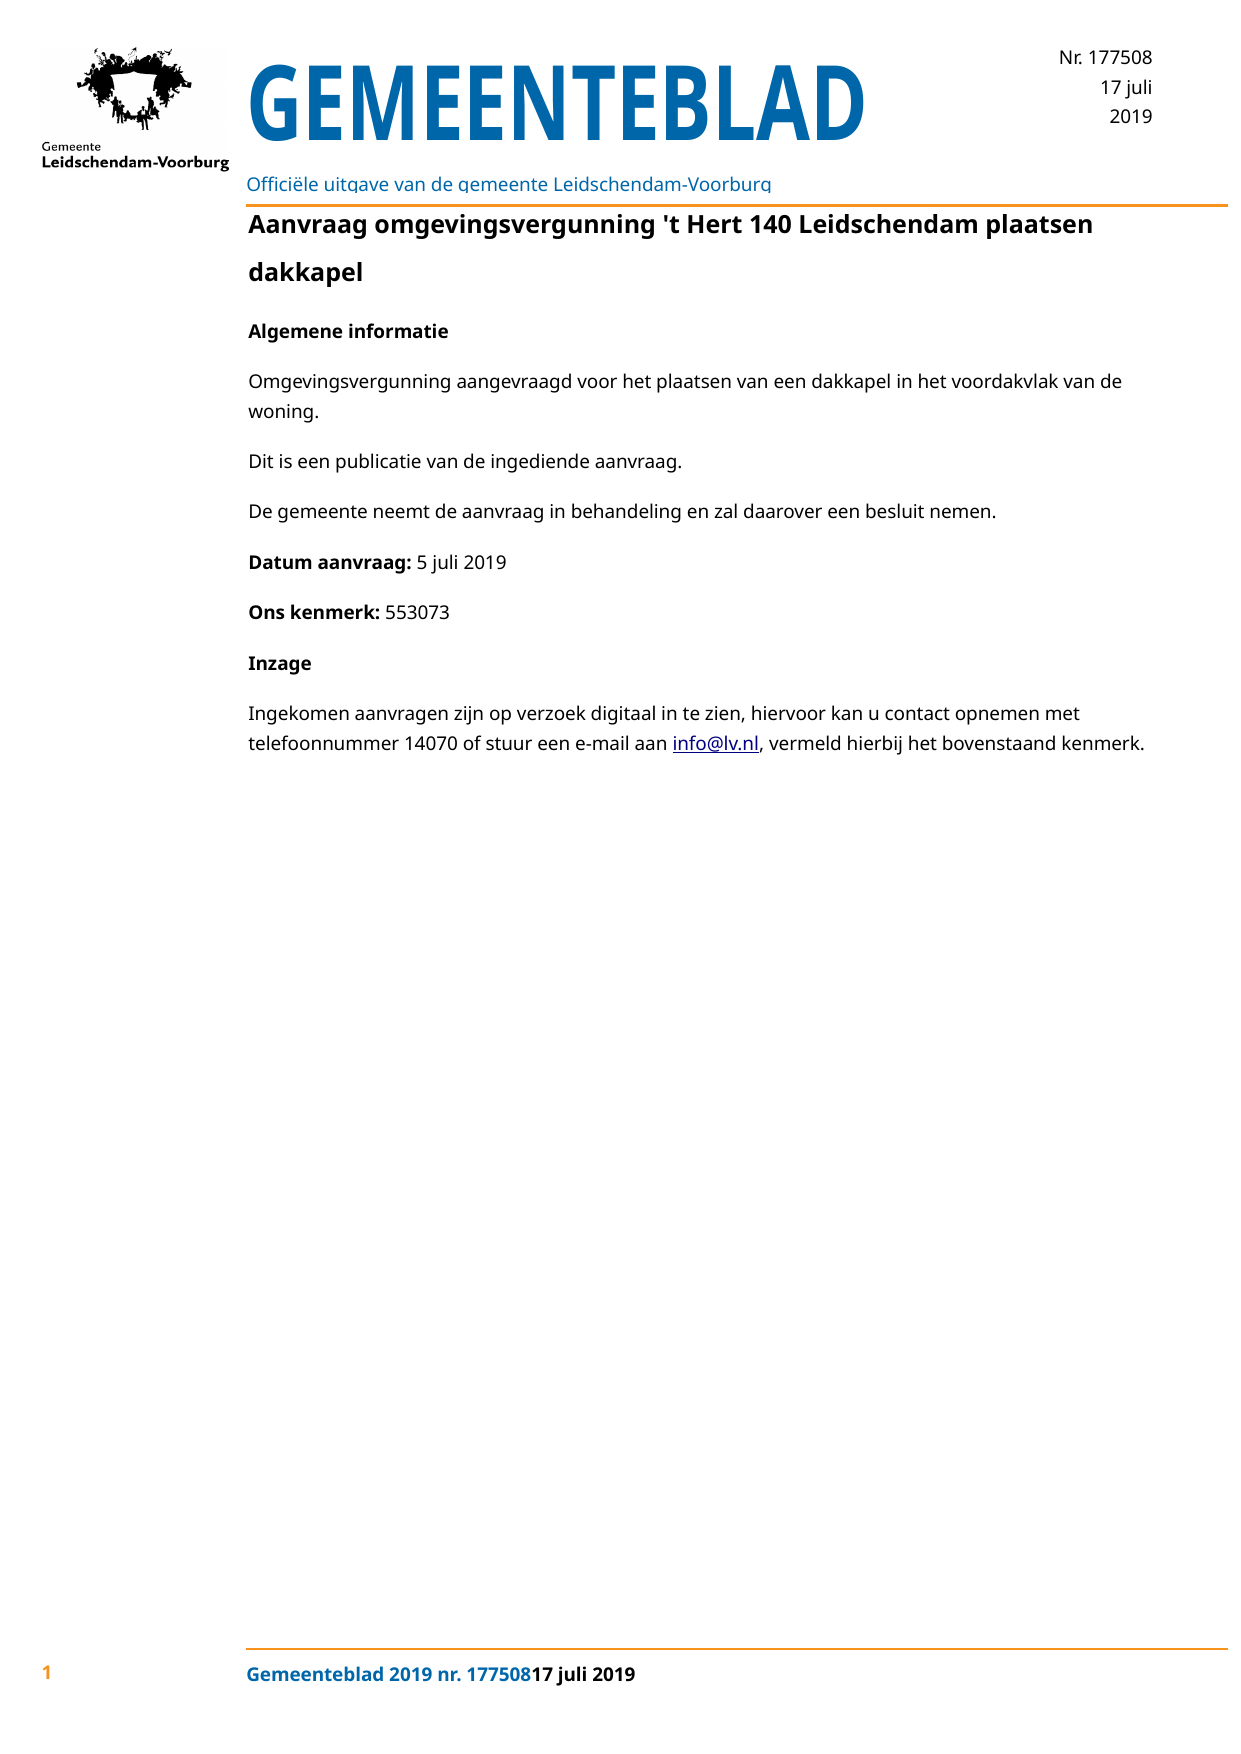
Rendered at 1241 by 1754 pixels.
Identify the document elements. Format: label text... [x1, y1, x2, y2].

picture [41, 47, 231, 172]
text Algemene informatie [248, 318, 1152, 344]
text Datum aanvraag: 5 juli 2019 [248, 549, 1152, 575]
text Dit is een publicatie van de ingediende aanvraag. [248, 448, 1152, 474]
text Ingekomen aanvragen zijn op verzoek digitaal in te zien, hiervoor kan u contact opnemen met telefoonnummer 14070 of stuur een e-mail aan info@lv.nl, vermeld hierbij het bovenstaand kenmerk. [248, 700, 1152, 756]
text Aanvraag omgevingsvergunning 't Hert 140 Leidschendam plaatsen dakkapel [248, 207, 1152, 288]
text Ons kenmerk: 553073 [248, 599, 1152, 625]
text Omgevingsvergunning aangevraagd voor het plaatsen van een dakkapel in het voordakvlak van de woning. [248, 368, 1152, 424]
text De gemeente neemt de aanvraag in behandeling en zal daarover een besluit nemen. [248, 499, 1152, 524]
text Inzage [248, 650, 1152, 676]
